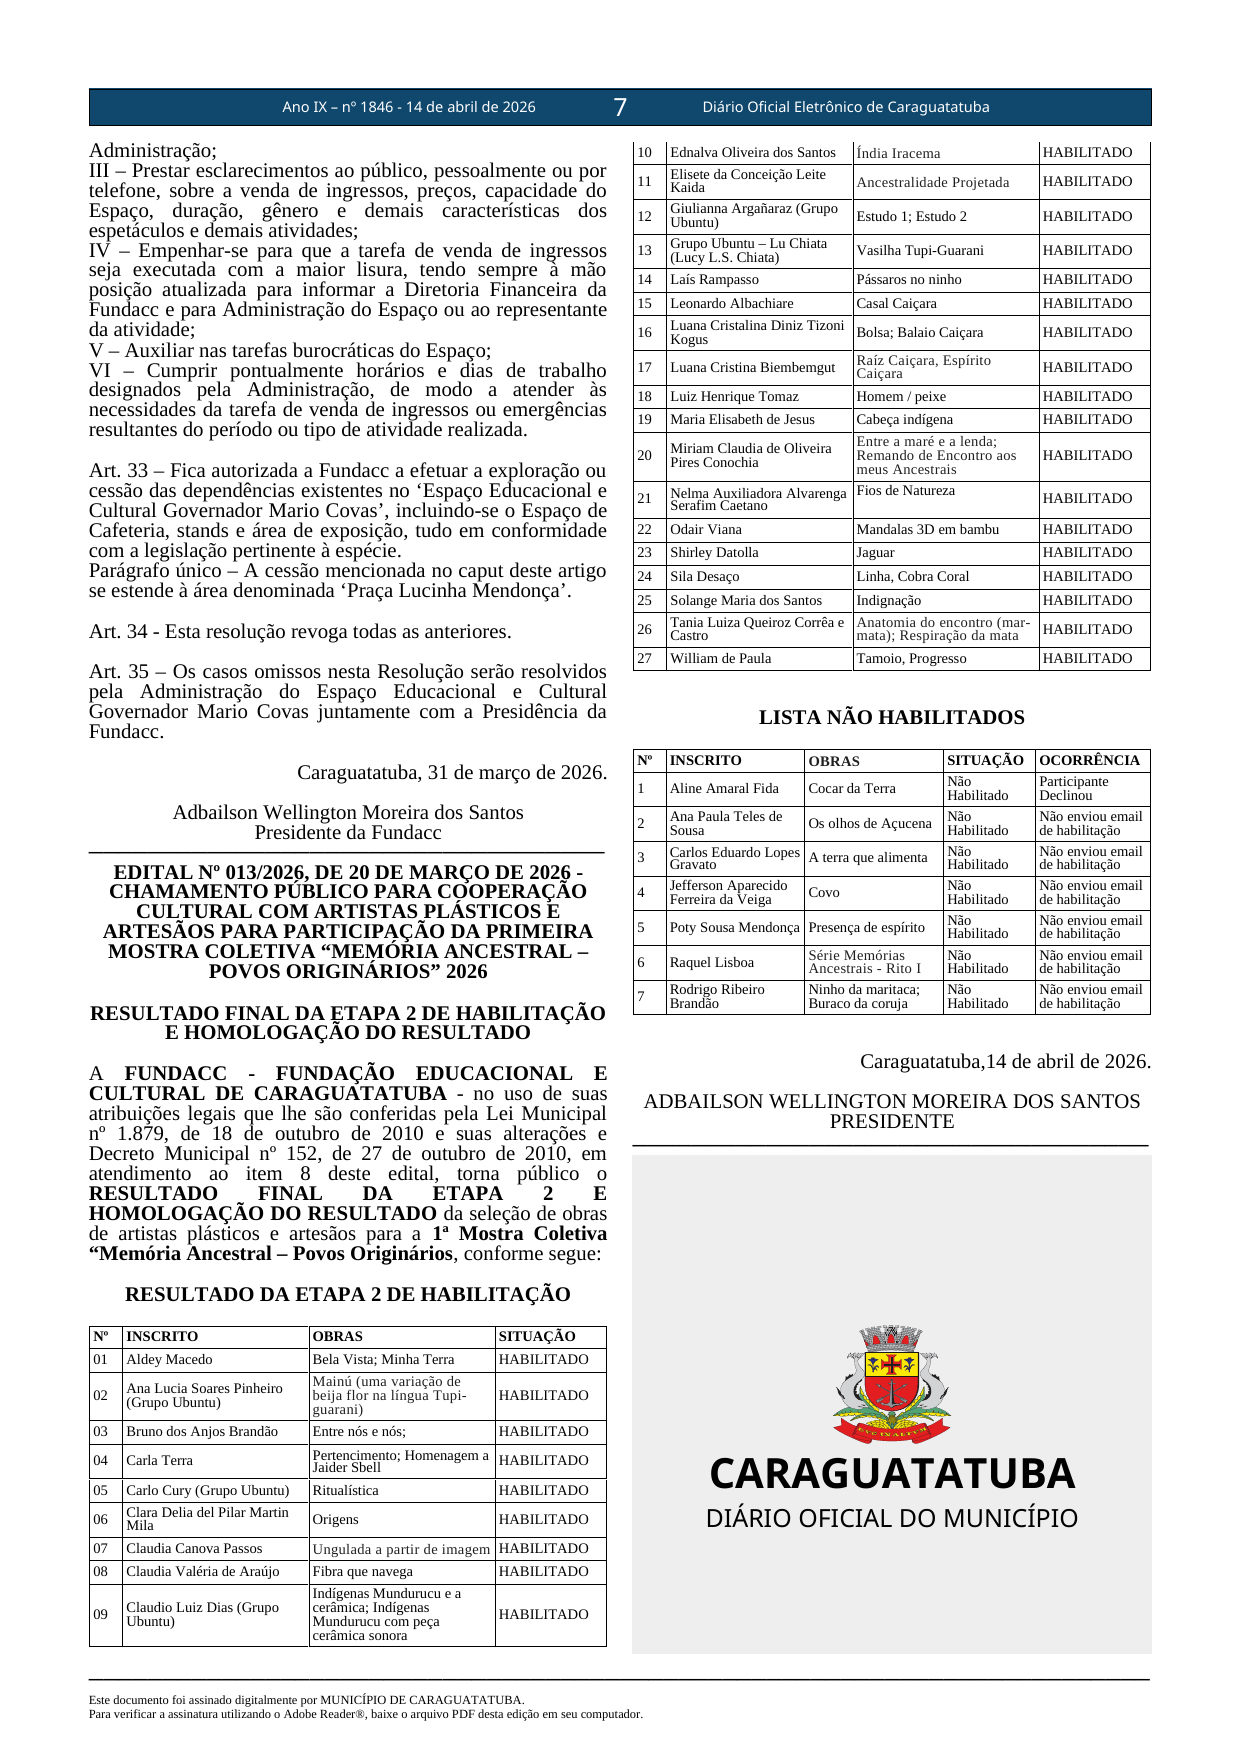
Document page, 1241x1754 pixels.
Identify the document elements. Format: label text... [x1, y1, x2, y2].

table_cell Poty Sousa Mendonça [667, 911, 804, 945]
text ─────────────────────────────────── [632, 1133, 1152, 1155]
text Art. 33 – Fica autorizada a Fundacc a efetuar a exploração ou cessão das dependências existentes no ‘Espaço Educacional e Cultural Governador Mario Covas’, incluindo-se o Espaço de Cafeteria, stands e área de exposição, tudo em conformidade com a legislação pertinente à espécie. [88, 462, 608, 562]
table_cell HABILITADO [1040, 200, 1150, 234]
table_cell Leonardo Albachiare [667, 293, 852, 315]
table_cell Entre a maré e a lenda; Remando de Encontro aos meus Ancestrais [854, 433, 1039, 481]
table_cell Vasilha Tupi-Guarani [854, 235, 1039, 268]
table_cell Anatomia do encontro (mar-mata); Respiração da mata [854, 613, 1039, 647]
table_cell 01 [90, 1349, 122, 1372]
table_cell 12 [634, 200, 666, 234]
table_cell Não enviou email de habilitação [1036, 807, 1150, 841]
table_cell HABILITADO [1040, 386, 1150, 408]
table_cell 3 [634, 842, 666, 876]
table_cell 24 [634, 566, 666, 589]
table_cell Pássaros no ninho [854, 269, 1039, 292]
table_cell 18 [634, 386, 666, 408]
text Adbailson Wellington Moreira dos Santos [88, 804, 608, 824]
table_cell 03 [90, 1421, 122, 1444]
table_cell Ana Paula Teles de Sousa [667, 807, 804, 841]
table_cell Não enviou email de habilitação [1036, 877, 1150, 910]
table_cell HABILITADO [496, 1561, 606, 1584]
table_cell Não enviou email de habilitação [1036, 981, 1150, 1014]
table_cell Carla Terra [123, 1445, 308, 1478]
table_cell William de Paula [667, 648, 852, 670]
table_cell Homem / peixe [854, 386, 1039, 408]
table_cell Bela Vista; Minha Terra [310, 1349, 495, 1372]
table_cell 4 [634, 877, 666, 910]
table_cell Shirley Datolla [667, 543, 852, 565]
table_cell Indignação [854, 590, 1039, 612]
table_cell Giulianna Argañaraz (Grupo Ubuntu) [667, 200, 852, 234]
table_cell Bolsa; Balaio Caiçara [854, 316, 1039, 350]
table_cell Solange Maria dos Santos [667, 590, 852, 612]
text Art. 35 – Os casos omissos nesta Resolução serão resolvidos pela Administração do Espaço Educacional e Cultural Governador Mario Covas juntamente com a Presidência da Fundacc. [88, 663, 608, 743]
table_cell 06 [90, 1503, 122, 1537]
text V – Auxiliar nas tarefas burocráticas do Espaço; [88, 341, 608, 361]
table_cell 02 [90, 1373, 122, 1420]
text ─────────────────────────────────── [88, 844, 608, 863]
table_cell HABILITADO [1040, 269, 1150, 292]
table_cell Ana Lucia Soares Pinheiro (Grupo Ubuntu) [123, 1373, 308, 1420]
table_cell Claudio Luiz Dias (Grupo Ubuntu) [123, 1585, 308, 1646]
table_cell Rodrigo Ribeiro Brandão [667, 981, 804, 1014]
text Administração; [88, 142, 608, 162]
table_cell 25 [634, 590, 666, 612]
table_cell Claudia Canova Passos [123, 1538, 308, 1560]
text Caraguatatuba, 31 de março de 2026. [88, 763, 608, 783]
table_cell Não Habilitado [944, 807, 1035, 841]
table_cell Não Habilitado [944, 946, 1035, 980]
table_cell Ancestralidade Projetada [854, 165, 1039, 199]
table_cell Bruno dos Anjos Brandão [123, 1421, 308, 1444]
table_cell Ritualística [310, 1480, 495, 1502]
text IV – Empenhar-se para que a tarefa de venda de ingressos seja executada com a maior lisura, tendo sempre à mão posição atualizada para informar a Diretoria Financeira da Fundacc e para Administração do Espaço ou ao representante da atividade; [88, 242, 608, 341]
table_header INSCRITO [667, 750, 804, 772]
table_cell Entre nós e nós; [310, 1421, 495, 1444]
table_cell 16 [634, 316, 666, 350]
table_cell Presença de espírito [805, 911, 943, 945]
table_cell 26 [634, 613, 666, 647]
table_cell HABILITADO [1040, 351, 1150, 385]
table_header OBRAS [310, 1327, 495, 1348]
table_cell Estudo 1; Estudo 2 [854, 200, 1039, 234]
table_cell HABILITADO [1040, 142, 1150, 164]
table_cell Elisete da Conceição Leite Kaida [667, 165, 852, 199]
table_header SITUAÇÃO [496, 1327, 606, 1348]
table_cell HABILITADO [1040, 482, 1150, 518]
table_cell 27 [634, 648, 666, 670]
table_header OCORRÊNCIA [1036, 750, 1150, 772]
text PRESIDENTE [632, 1113, 1152, 1133]
table_cell 19 [634, 409, 666, 432]
table_cell Raquel Lisboa [667, 946, 804, 980]
table_cell Não enviou email de habilitação [1036, 842, 1150, 876]
table_cell Clara Delia del Pilar Martin Mila [123, 1503, 308, 1537]
table_cell HABILITADO [1040, 543, 1150, 565]
table_cell Indígenas Mundurucu e a cerâmica; Indígenas Mundurucu com peça cerâmica sonora [310, 1585, 495, 1646]
table_cell Odair Viana [667, 519, 852, 542]
table_cell 22 [634, 519, 666, 542]
table_cell Maria Elisabeth de Jesus [667, 409, 852, 432]
table_cell HABILITADO [496, 1349, 606, 1372]
table_cell Fibra que navega [310, 1561, 495, 1584]
table_cell HABILITADO [496, 1503, 606, 1537]
table_cell Cabeça indígena [854, 409, 1039, 432]
table_cell Claudia Valéria de Araújo [123, 1561, 308, 1584]
table_cell Carlo Cury (Grupo Ubuntu) [123, 1480, 308, 1502]
table_header Nº [90, 1327, 122, 1348]
table_cell Fios de Natureza [854, 482, 1039, 518]
table_cell 09 [90, 1585, 122, 1646]
table_cell HABILITADO [1040, 235, 1150, 268]
table_cell Índia Iracema [854, 142, 1039, 164]
text EDITAL Nº 013/2026, DE 20 DE MARÇO DE 2026 - CHAMAMENTO PÚBLICO PARA COOPERAÇÃO CULTURAL COM ARTISTAS PLÁSTICOS E ARTESÃOS PARA PARTICIPAÇÃO DA PRIMEIRA MOSTRA COLETIVA “MEMÓRIA ANCESTRAL – POVOS ORIGINÁRIOS” 2026 [88, 863, 608, 983]
text Art. 34 - Esta resolução revoga todas as anteriores. [88, 622, 608, 642]
table_cell 14 [634, 269, 666, 292]
table_cell Linha, Cobra Coral [854, 566, 1039, 589]
text DIÁRIO OFICIAL DO MUNICÍPIO [632, 1501, 1152, 1534]
table_cell Laís Rampasso [667, 269, 852, 292]
table_cell HABILITADO [1040, 519, 1150, 542]
text Presidente da Fundacc [88, 824, 608, 844]
table_cell A terra que alimenta [805, 842, 943, 876]
table_cell Origens [310, 1503, 495, 1537]
text ADBAILSON WELLINGTON MOREIRA DOS SANTOS [632, 1093, 1152, 1113]
table_cell Não Habilitado [944, 773, 1035, 806]
table_cell HABILITADO [1040, 433, 1150, 481]
table_cell Não enviou email de habilitação [1036, 946, 1150, 980]
table_cell HABILITADO [496, 1445, 606, 1478]
table_cell Mandalas 3D em bambu [854, 519, 1039, 542]
text III – Prestar esclarecimentos ao público, pessoalmente ou por telefone, sobre a venda de ingressos, preços, capacidade do Espaço, duração, gênero e demais características dos espetáculos e demais atividades; [88, 162, 608, 242]
table_cell Jefferson Aparecido Ferreira da Veiga [667, 877, 804, 910]
table_cell HABILITADO [496, 1421, 606, 1444]
table_cell 7 [634, 981, 666, 1014]
table_cell HABILITADO [496, 1538, 606, 1560]
table_cell 21 [634, 482, 666, 518]
table_cell 17 [634, 351, 666, 385]
table_cell Raíz Caiçara, Espírito Caiçara [854, 351, 1039, 385]
table_cell Não Habilitado [944, 877, 1035, 910]
table_cell 11 [634, 165, 666, 199]
table_cell Série Memórias Ancestrais - Rito I [805, 946, 943, 980]
table_cell HABILITADO [496, 1585, 606, 1646]
table_cell HABILITADO [496, 1480, 606, 1502]
table_cell Miriam Claudia de Oliveira Pires Conochia [667, 433, 852, 481]
table_cell Ungulada a partir de imagem [310, 1538, 495, 1560]
table_cell 20 [634, 433, 666, 481]
text Parágrafo único – A cessão mencionada no caput deste artigo se estende à área denominada ‘Praça Lucinha Mendonça’. [88, 562, 608, 602]
table_header Nº [634, 750, 666, 772]
table_cell Aldey Macedo [123, 1349, 308, 1372]
table_cell 10 [634, 142, 666, 164]
table_cell Covo [805, 877, 943, 910]
table_cell Nelma Auxiliadora Alvarenga Serafim Caetano [667, 482, 852, 518]
table_cell Mainú (uma variação de beija flor na língua Tupi-guarani) [310, 1373, 495, 1420]
text RESULTADO FINAL DA ETAPA 2 DE HABILITAÇÃO E HOMOLOGAÇÃO DO RESULTADO [88, 1004, 608, 1044]
table_cell Luana Cristina Biembemgut [667, 351, 852, 385]
table_cell Aline Amaral Fida [667, 773, 804, 806]
table_cell HABILITADO [1040, 165, 1150, 199]
table_cell Carlos Eduardo Lopes Gravato [667, 842, 804, 876]
table_cell HABILITADO [1040, 590, 1150, 612]
table_cell 08 [90, 1561, 122, 1584]
table_header INSCRITO [123, 1327, 308, 1348]
table_cell Não Habilitado [944, 981, 1035, 1014]
table_cell Não enviou email de habilitação [1036, 911, 1150, 945]
table_cell HABILITADO [1040, 293, 1150, 315]
text LISTA NÃO HABILITADOS [632, 708, 1152, 728]
table_cell Tamoio, Progresso [854, 648, 1039, 670]
table_cell HABILITADO [1040, 648, 1150, 670]
table_cell Tania Luiza Queiroz Corrêa e Castro [667, 613, 852, 647]
table_cell 15 [634, 293, 666, 315]
table_cell HABILITADO [496, 1373, 606, 1420]
table_cell Participante Declinou [1036, 773, 1150, 806]
table_cell Luana Cristalina Diniz Tizoni Kogus [667, 316, 852, 350]
table_cell Os olhos de Açucena [805, 807, 943, 841]
table_cell 6 [634, 946, 666, 980]
table_cell Sila Desaço [667, 566, 852, 589]
table_cell Ninho da maritaca; Buraco da coruja [805, 981, 943, 1014]
table_cell Não Habilitado [944, 842, 1035, 876]
table_cell 23 [634, 543, 666, 565]
table_cell Jaguar [854, 543, 1039, 565]
table_cell 5 [634, 911, 666, 945]
table_cell HABILITADO [1040, 613, 1150, 647]
table_cell Luiz Henrique Tomaz [667, 386, 852, 408]
table_header SITUAÇÃO [944, 750, 1035, 772]
table_cell Casal Caiçara [854, 293, 1039, 315]
table_cell Pertencimento; Homenagem a Jaider Sbell [310, 1445, 495, 1478]
table_cell HABILITADO [1040, 566, 1150, 589]
table_cell HABILITADO [1040, 316, 1150, 350]
table_cell 07 [90, 1538, 122, 1560]
text RESULTADO DA ETAPA 2 DE HABILITAÇÃO [88, 1285, 608, 1305]
table_cell Ednalva Oliveira dos Santos [667, 142, 852, 164]
table_cell 2 [634, 807, 666, 841]
text CARAGUATATUBA [632, 1444, 1152, 1501]
table_cell 1 [634, 773, 666, 806]
table_cell Grupo Ubuntu – Lu Chiata (Lucy L.S. Chiata) [667, 235, 852, 268]
table_cell HABILITADO [1040, 409, 1150, 432]
text A FUNDACC - FUNDAÇÃO EDUCACIONAL E CULTURAL DE CARAGUATATUBA - no uso de suas atribuições legais que lhe são conferidas pela Lei Municipal nº 1.879, de 18 de outubro de 2010 e suas alterações e Decreto Municipal nº 152, de 27 de outubro de 2010, em atendimento ao item 8 deste edital, torna público o RESULTADO FINAL DA ETAPA 2 E HOMOLOGAÇÃO DO RESULTADO da seleção de obras de artistas plásticos e artesãos para a 1ª Mostra Coletiva “Memória Ancestral – Povos Originários, conforme segue: [88, 1064, 608, 1264]
text Caraguatatuba,14 de abril de 2026. [632, 1052, 1152, 1072]
table_cell 13 [634, 235, 666, 268]
text VI – Cumprir pontualmente horários e dias de trabalho designados pela Administração, de modo a atender às necessidades da tarefa de venda de ingressos ou emergências resultantes do período ou tipo de atividade realizada. [88, 361, 608, 441]
table_header OBRAS [805, 750, 943, 772]
table_cell 04 [90, 1445, 122, 1478]
table_cell 05 [90, 1480, 122, 1502]
table_cell Cocar da Terra [805, 773, 943, 806]
table_cell Não Habilitado [944, 911, 1035, 945]
